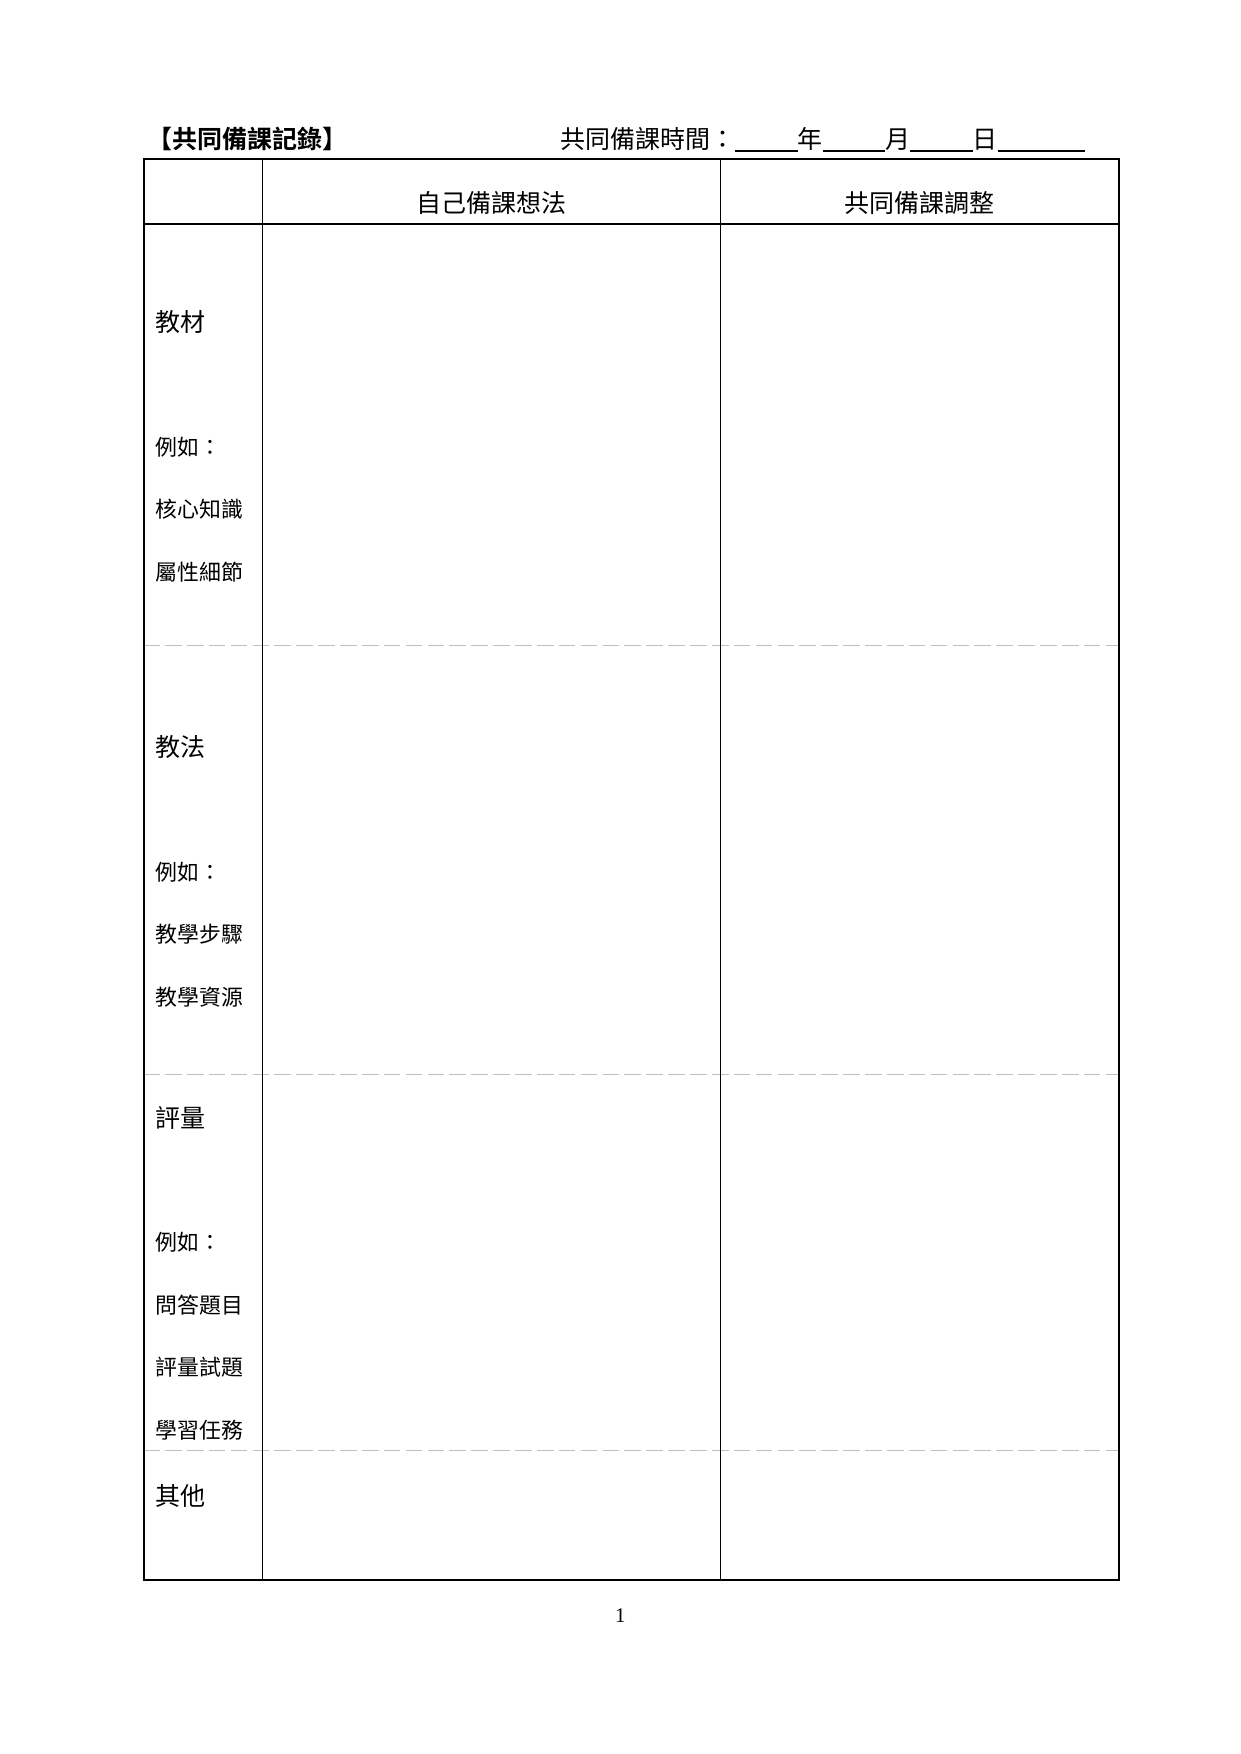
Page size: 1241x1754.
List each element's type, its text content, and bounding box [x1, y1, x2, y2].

table_cell [721, 1074, 1118, 1449]
table_cell [721, 645, 1118, 1073]
table_cell [263, 1450, 720, 1579]
table_cell 其他 [145, 1450, 262, 1579]
table_cell 教材 例如： 核心知識 屬性細節 [145, 225, 262, 645]
table_cell 教法 例如： 教學步驟 教學資源 [145, 645, 262, 1073]
table_cell [721, 1450, 1118, 1579]
table_header 自己備課想法 [263, 160, 720, 223]
table_header [145, 160, 262, 223]
table_header 共同備課調整 [721, 160, 1118, 223]
table_cell [263, 225, 720, 645]
table_cell 評量 例如： 問答題目 評量試題 學習任務 [145, 1074, 262, 1449]
table_cell [721, 225, 1118, 645]
text 【共同備課記錄】 共同備課時間： 年 月 日 [148, 96, 1092, 158]
table_cell [263, 645, 720, 1073]
table_cell [263, 1074, 720, 1449]
